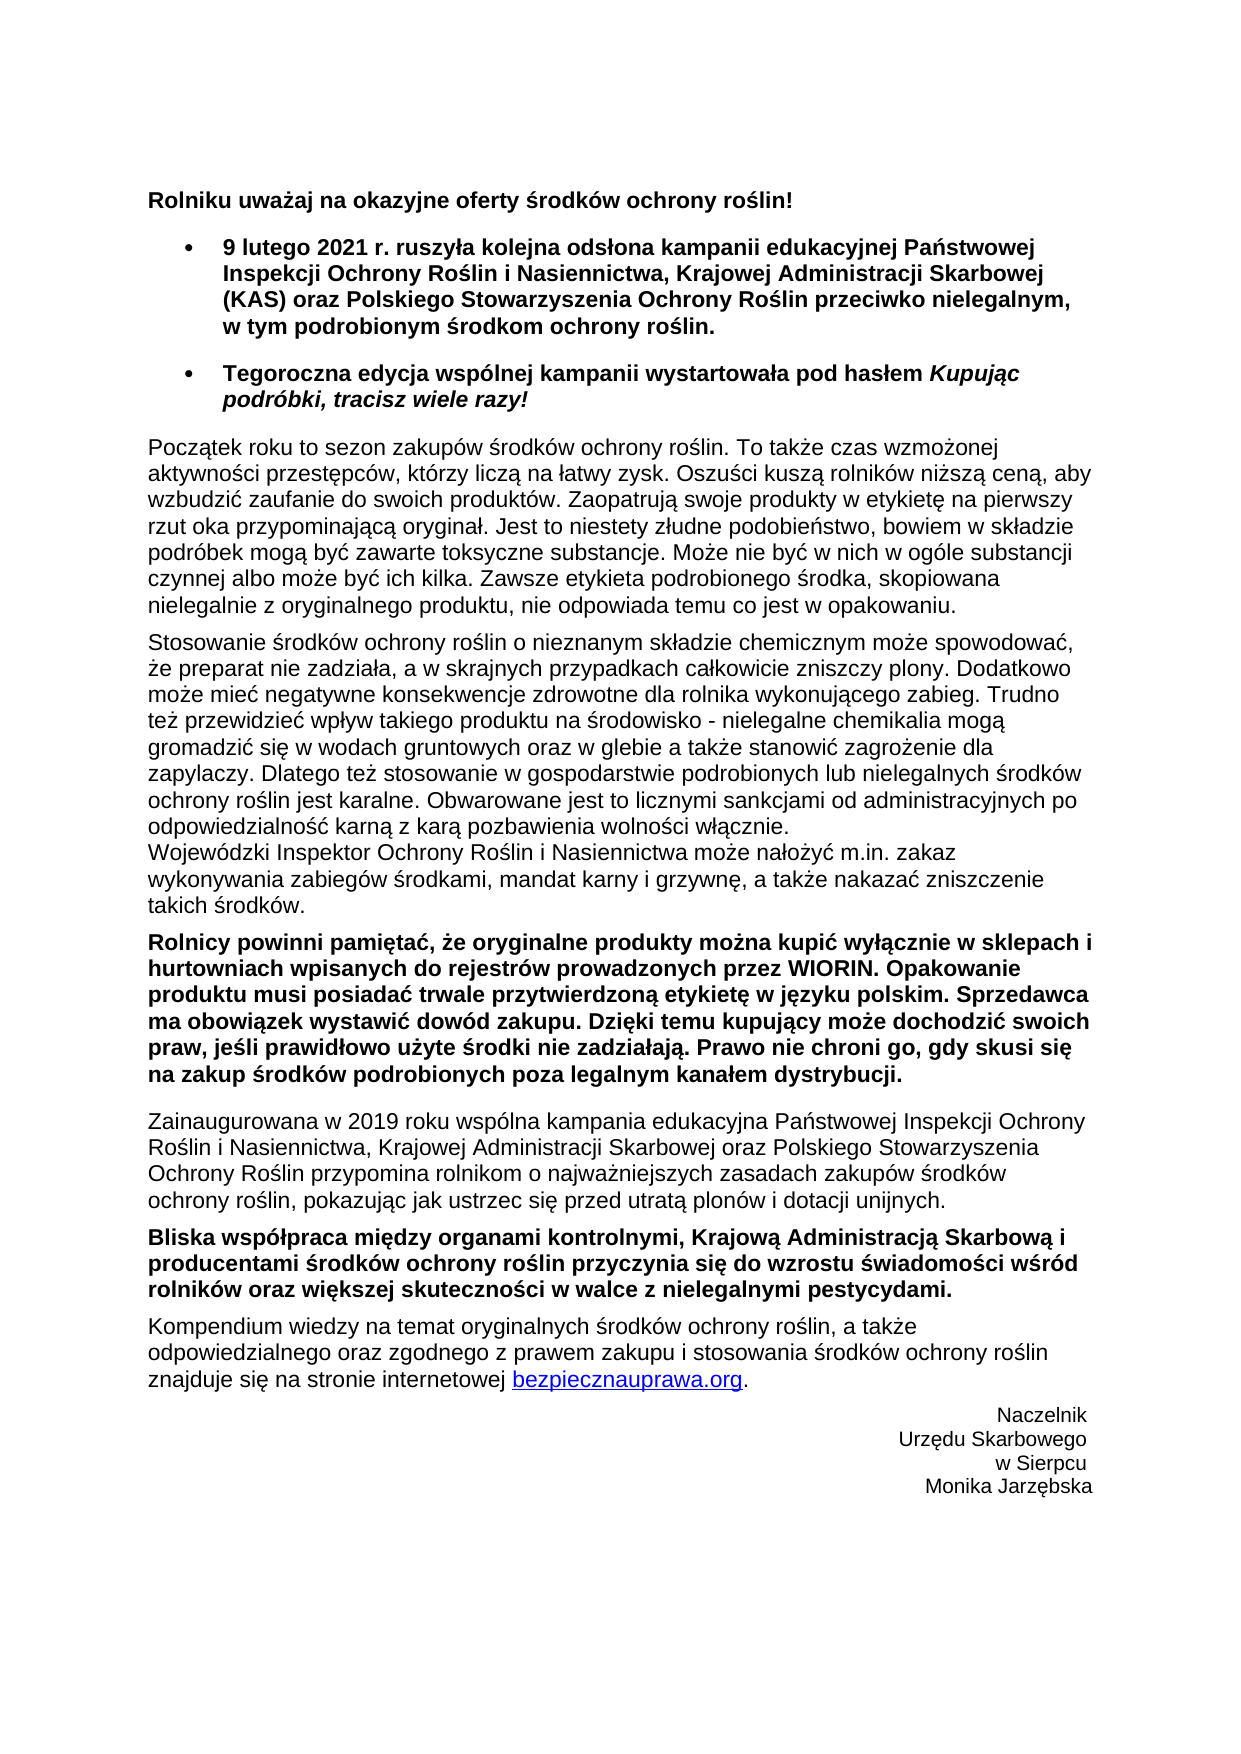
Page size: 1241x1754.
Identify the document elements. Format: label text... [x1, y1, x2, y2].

list 9 lutego 2021 r. ruszyła kolejna odsłona kampanii edukacyjnej Państwowej Inspekcji Ochrony Roślin i Nasiennictwa, Krajowej Administracji Skarbowej (KAS) oraz Polskiego Stowarzyszenia Ochrony Roślin przeciwko nielegalnym, w tym podrobionym środkom ochrony roślin. [185, 234, 1093, 339]
list Tegoroczna edycja wspólnej kampanii wystartowała pod hasłem Kupując podróbki, tracisz wiele razy! [185, 360, 1093, 413]
text Monika Jarzębska [148, 1474, 1093, 1498]
text Początek roku to sezon zakupów środków ochrony roślin. To także czas wzmożonej aktywności przestępców, którzy liczą na łatwy zysk. Oszuści kuszą rolników niższą ceną, aby wzbudzić zaufanie do swoich produktów. Zaopatrują swoje produkty w etykietę na pierwszy rzut oka przypominającą oryginał. Jest to niestety złudne podobieństwo, bowiem w składzie podróbek mogą być zawarte toksyczne substancje. Może nie być w nich w ogóle substancji czynnej albo może być ich kilka. Zawsze etykieta podrobionego środka, skopiowana nielegalnie z oryginalnego produktu, nie odpowiada temu co jest w opakowaniu. [148, 433, 1093, 618]
text Bliska współpraca między organami kontrolnymi, Krajową Administracją Skarbową i producentami środków ochrony roślin przyczynia się do wzrostu świadomości wśród rolników oraz większej skuteczności w walce z nielegalnymi pestycydami. [148, 1223, 1093, 1303]
text Rolniku uważaj na okazyjne oferty środków ochrony roślin! [148, 158, 1093, 213]
text w Sierpcu [148, 1450, 1093, 1474]
text Kompendium wiedzy na temat oryginalnych środków ochrony roślin, a także odpowiedzialnego oraz zgodnego z prawem zakupu i stosowania środków ochrony roślin znajduje się na stronie internetowej bezpiecznauprawa.org. [148, 1313, 1093, 1392]
text Naczelnik [148, 1402, 1093, 1426]
text Urzędu Skarbowego [148, 1426, 1093, 1450]
text Wojewódzki Inspektor Ochrony Roślin i Nasiennictwa może nałożyć m.in. zakaz wykonywania zabiegów środkami, mandat karny i grzywnę, a także nakazać zniszczenie takich środków. [148, 839, 1093, 918]
text Zainaugurowana w 2019 roku wspólna kampania edukacyjna Państwowej Inspekcji Ochrony Roślin i Nasiennictwa, Krajowej Administracji Skarbowej oraz Polskiego Stowarzyszenia Ochrony Roślin przypomina rolnikom o najważniejszych zasadach zakupów środków ochrony roślin, pokazując jak ustrzec się przed utratą plonów i dotacji unijnych. [148, 1108, 1093, 1213]
text Rolnicy powinni pamiętać, że oryginalne produkty można kupić wyłącznie w sklepach i hurtowniach wpisanych do rejestrów prowadzonych przez WIORIN. Opakowanie produktu musi posiadać trwale przytwierdzoną etykietę w języku polskim. Sprzedawca ma obowiązek wystawić dowód zakupu. Dzięki temu kupujący może dochodzić swoich praw, jeśli prawidłowo użyte środki nie zadziałają. Prawo nie chroni go, gdy skusi się na zakup środków podrobionych poza legalnym kanałem dystrybucji. [148, 929, 1093, 1087]
text Stosowanie środków ochrony roślin o nieznanym składzie chemicznym może spowodować, że preparat nie zadziała, a w skrajnych przypadkach całkowicie zniszczy plony. Dodatkowo może mieć negatywne konsekwencje zdrowotne dla rolnika wykonującego zabieg. Trudno też przewidzieć wpływ takiego produktu na środowisko - nielegalne chemikalia mogą gromadzić się w wodach gruntowych oraz w glebie a także stanowić zagrożenie dla zapylaczy. Dlatego też stosowanie w gospodarstwie podrobionych lub nielegalnych środków ochrony roślin jest karalne. Obwarowane jest to licznymi sankcjami od administracyjnych po odpowiedzialność karną z karą pozbawienia wolności włącznie. [148, 628, 1093, 839]
